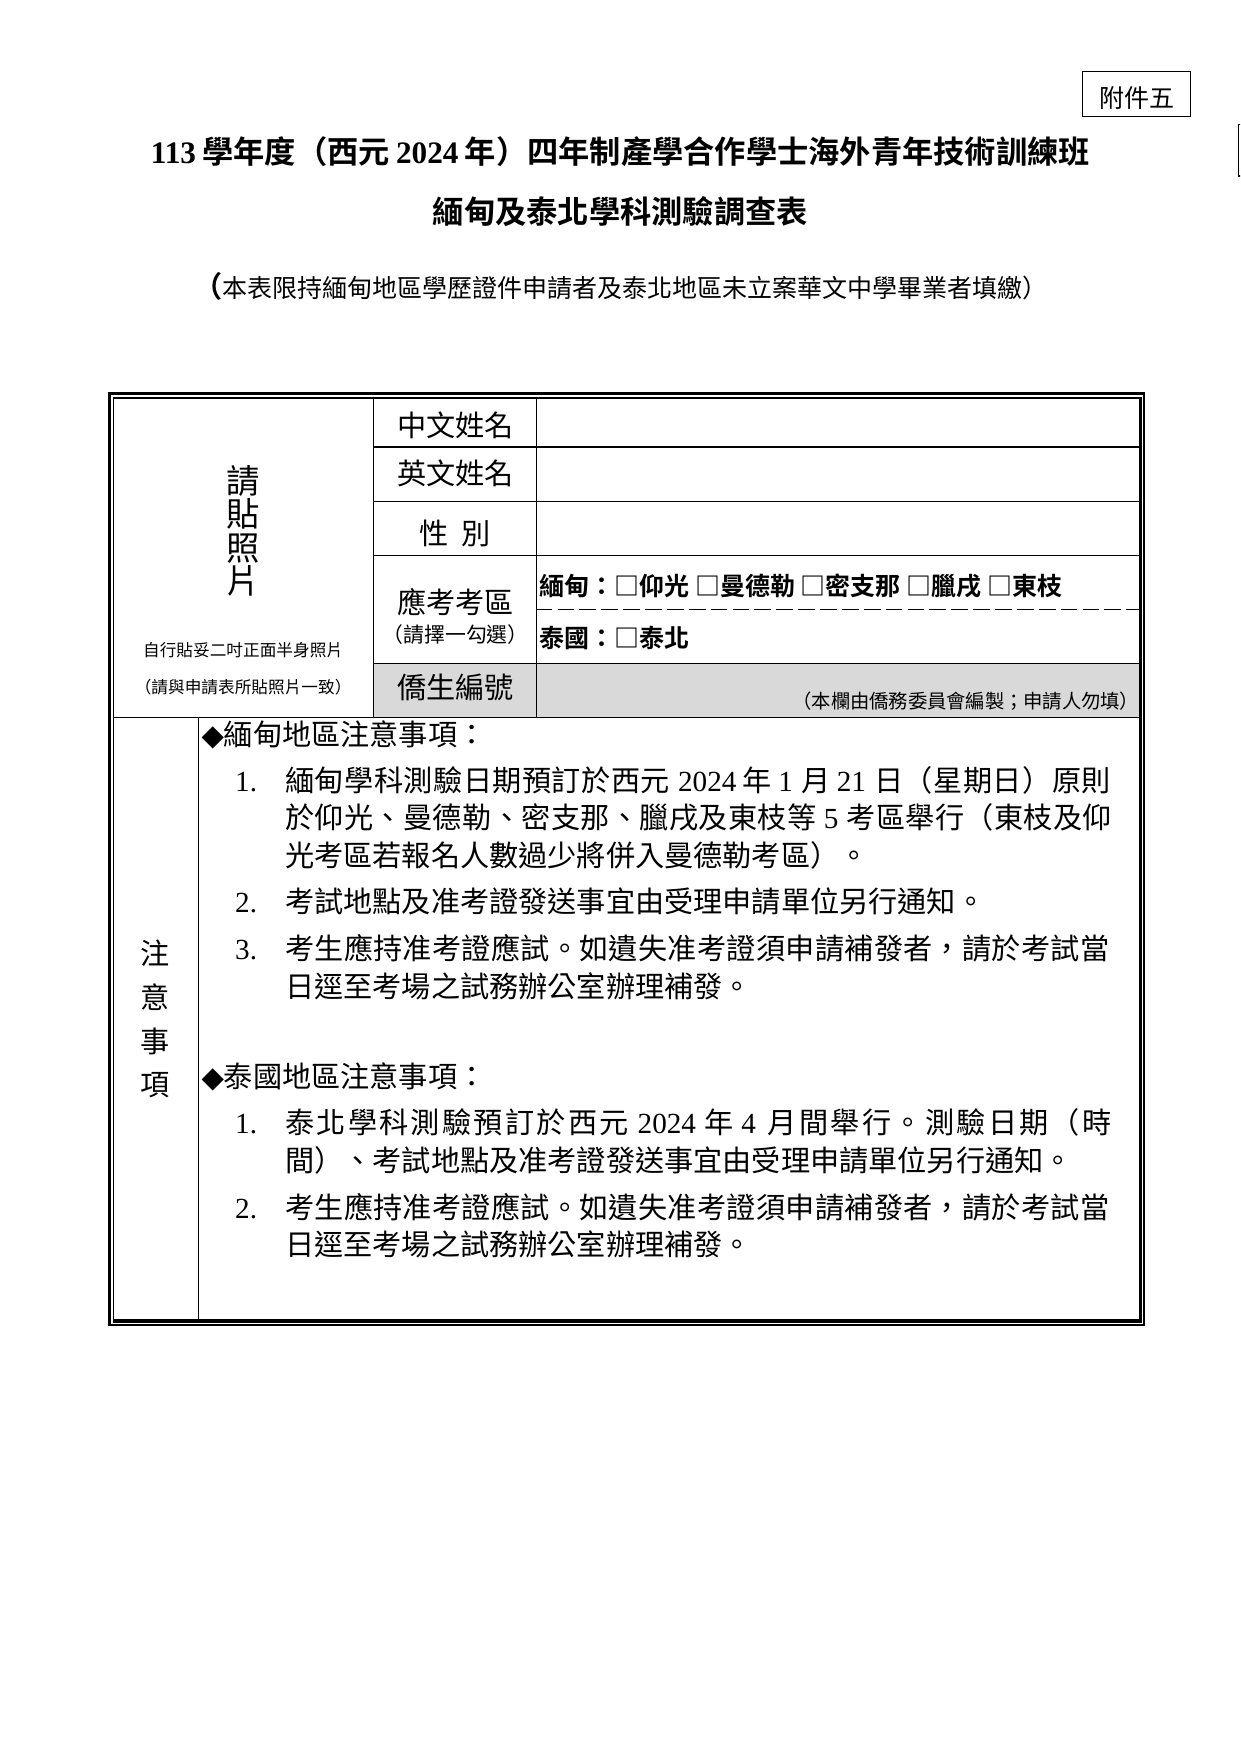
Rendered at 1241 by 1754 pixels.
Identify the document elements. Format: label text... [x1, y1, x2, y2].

text （本表限持緬甸地區學歷證件申請者及泰北地區未立案華文中學畢業者填繳） [89, 247, 1152, 322]
text 緬甸及泰北學科測驗調查表 [89, 172, 1152, 247]
table_cell 性 別 [374, 502, 536, 555]
text 113學年度（西元2024年）四年制產學合作學士海外青年技術訓練班 [89, 127, 1152, 172]
table_cell [537, 448, 1139, 501]
table_cell 緬甸：□仰光 □曼德勒 □密支那 □臘戌 □東枝 [537, 556, 1139, 609]
text 附件五 [1098, 79, 1176, 109]
table_cell ◆緬甸地區注意事項： 緬甸學科測驗日期預訂於西元2024年1 月21 日（星期日）原則於仰光、曼德勒、密支那、臘戌及東枝等5 考區舉行（東枝及仰光考區若報名人數過少將併入曼德勒考區）。 考試地點及准考證發送事宜由受理申請單位另行通知。 考生應持准考證應試。如遺失准考證須申請補發者，請於考試當日逕至考場之試務辦公室辦理補發。 ◆泰國地區注意事項： 泰北學科測驗預訂於西元2024年4 月間舉行。測驗日期（時間）、考試地點及准考證發送事宜由受理申請單位另行通知。 考生應持准考證應試。如遺失准考證須申請補發者，請於考試當日逕至考場之試務辦公室辦理補發。 [199, 718, 1139, 1319]
table_cell 注意事項 [114, 718, 198, 1319]
table_cell 應考考區 （請擇一勾選） [374, 556, 536, 663]
table_cell 英文姓名 [374, 448, 536, 501]
table_cell [537, 502, 1139, 555]
table_cell （本欄由僑務委員會編製；申請人勿填） [537, 664, 1139, 717]
table_header [537, 399, 1139, 446]
table_header 中文姓名 [374, 399, 536, 446]
table_cell 僑生編號 [374, 664, 536, 717]
table_header 請貼照片 [114, 399, 373, 609]
table_cell 自行貼妥二吋正面半身照片 （請與申請表所貼照片一致） [114, 610, 373, 717]
table_cell 泰國：□泰北 [537, 609, 1139, 663]
